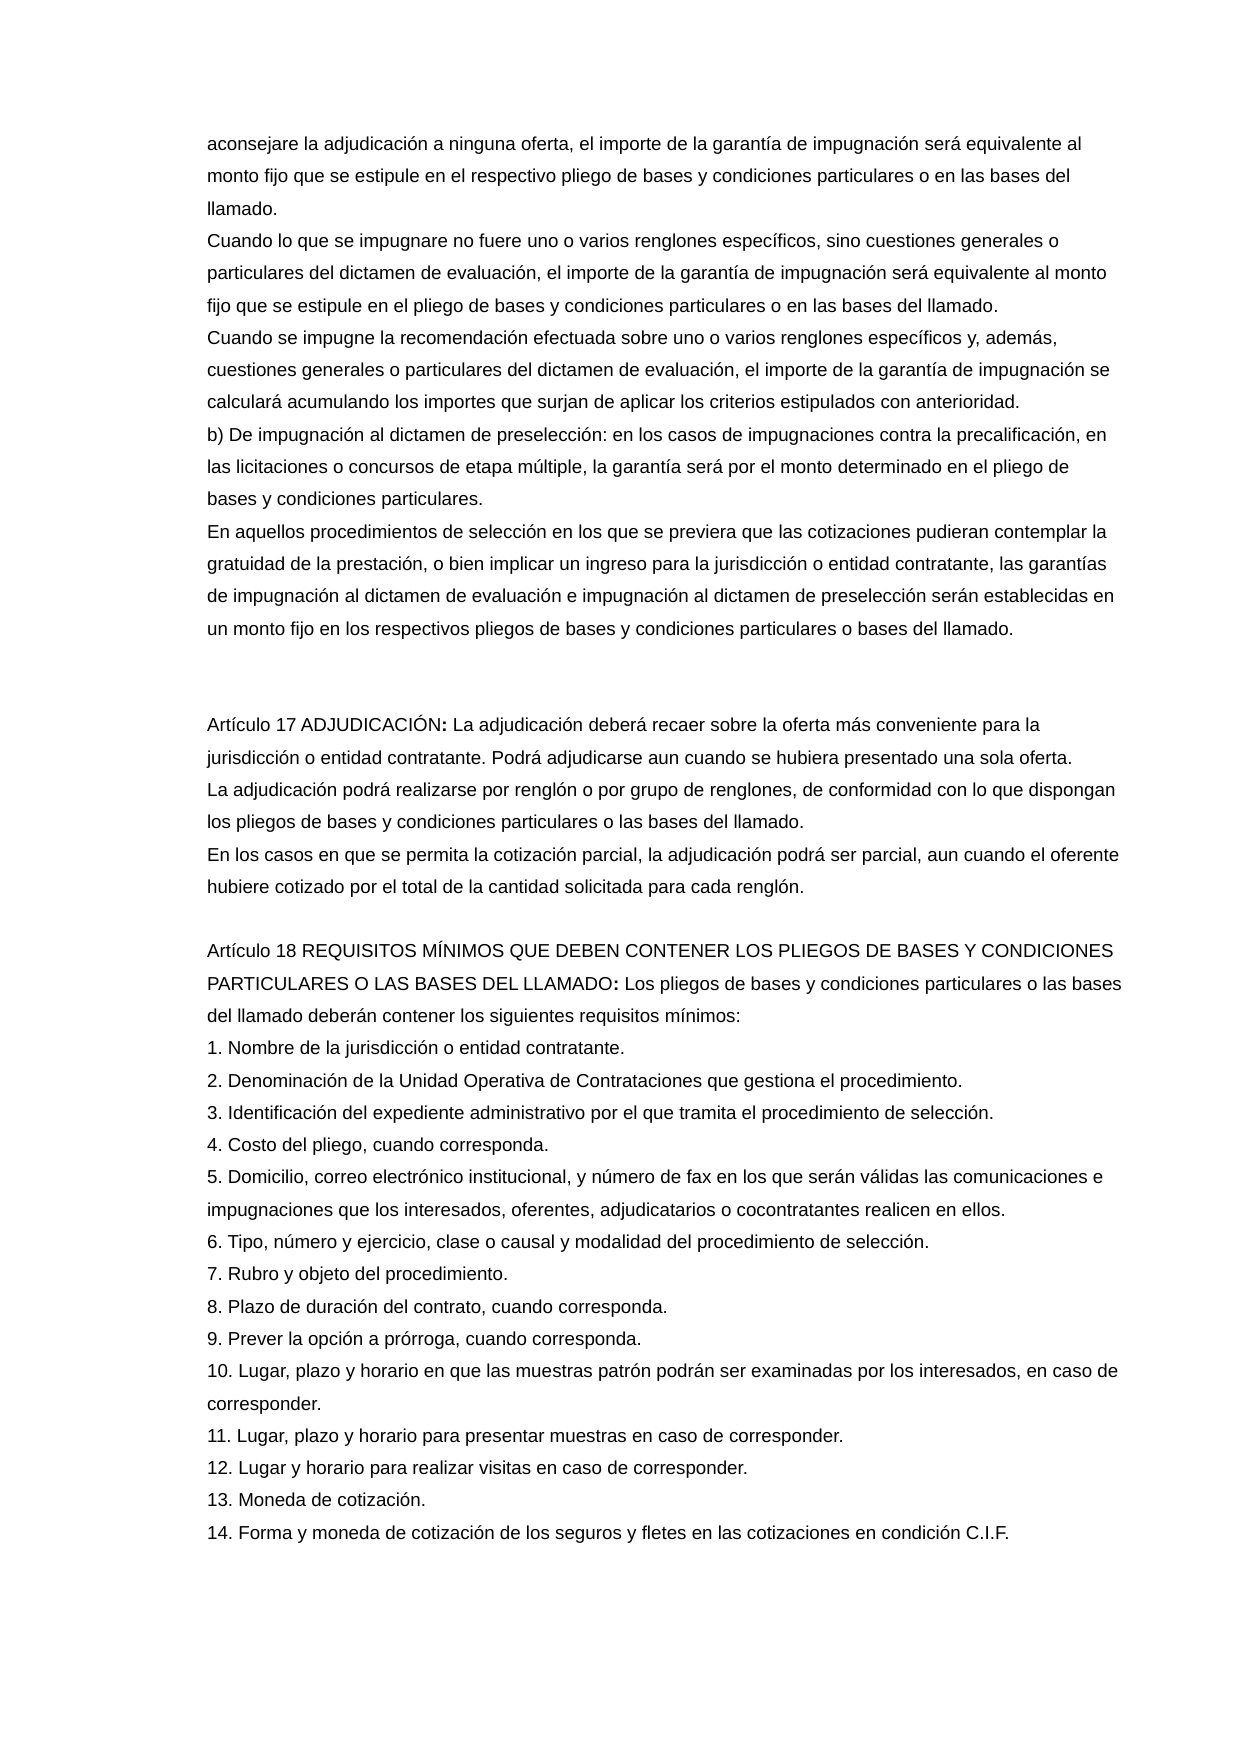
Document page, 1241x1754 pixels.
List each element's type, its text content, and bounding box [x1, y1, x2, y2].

text 5. Domicilio, correo electrónico institucional, y número de fax en los que serán válidas las comunicaciones e impugnaciones que los interesados, oferentes, adjudicatarios o cocontratantes realicen en ellos. [207, 1166, 1122, 1220]
text Cuando lo que se impugnare no fuere uno o varios renglones específicos, sino cuestiones generales o particulares del dictamen de evaluación, el importe de la garantía de impugnación será equivalente al monto fijo que se estipule en el pliego de bases y condiciones particulares o en las bases del llamado. [207, 230, 1122, 316]
text 9. Prever la opción a prórroga, cuando corresponda. [207, 1328, 1122, 1349]
text 14. Forma y moneda de cotización de los seguros y fletes en las cotizaciones en condición C.I.F. [207, 1521, 1122, 1543]
text 7. Rubro y objeto del procedimiento. [207, 1263, 1122, 1285]
text En los casos en que se permita la cotización parcial, la adjudicación podrá ser parcial, aun cuando el oferente hubiere cotizado por el total de la cantidad solicitada para cada renglón. [207, 843, 1122, 897]
text La adjudicación podrá realizarse por renglón o por grupo de renglones, de conformidad con lo que dispongan los pliegos de bases y condiciones particulares o las bases del llamado. [207, 779, 1122, 833]
text En aquellos procedimientos de selección en los que se previera que las cotizaciones pudieran contemplar la gratuidad de la prestación, o bien implicar un ingreso para la jurisdicción o entidad contratante, las garantías de impugnación al dictamen de evaluación e impugnación al dictamen de preselección serán establecidas en un monto fijo en los respectivos pliegos de bases y condiciones particulares o bases del llamado. [207, 520, 1122, 639]
text 8. Plazo de duración del contrato, cuando corresponda. [207, 1295, 1122, 1317]
text 10. Lugar, plazo y horario en que las muestras patrón podrán ser examinadas por los interesados, en caso de corresponder. [207, 1360, 1122, 1414]
text 4. Costo del pliego, cuando corresponda. [207, 1134, 1122, 1156]
text aconsejare la adjudicación a ninguna oferta, el importe de la garantía de impugnación será equivalente al monto fijo que se estipule en el respectivo pliego de bases y condiciones particulares o en las bases del llamado. [207, 133, 1122, 219]
text 2. Denominación de la Unidad Operativa de Contrataciones que gestiona el procedimiento. [207, 1069, 1122, 1091]
text Cuando se impugne la recomendación efectuada sobre uno o varios renglones específicos y, además, cuestiones generales o particulares del dictamen de evaluación, el importe de la garantía de impugnación se calculará acumulando los importes que surjan de aplicar los criterios estipulados con anterioridad. [207, 327, 1122, 413]
text Artículo 18 REQUISITOS MÍNIMOS QUE DEBEN CONTENER LOS PLIEGOS DE BASES Y CONDICIONES PARTICULARES O LAS BASES DEL LLAMADO: Los pliegos de bases y condiciones particulares o las bases del llamado deberán contener los siguientes requisitos mínimos: [207, 940, 1122, 1026]
text 13. Moneda de cotización. [207, 1489, 1122, 1511]
text b) De impugnación al dictamen de preselección: en los casos de impugnaciones contra la precalificación, en las licitaciones o concursos de etapa múltiple, la garantía será por el monto determinado en el pliego de bases y condiciones particulares. [207, 423, 1122, 510]
text 6. Tipo, número y ejercicio, clase o causal y modalidad del procedimiento de selección. [207, 1231, 1122, 1252]
text 3. Identificación del expediente administrativo por el que tramita el procedimiento de selección. [207, 1102, 1122, 1123]
text 12. Lugar y horario para realizar visitas en caso de corresponder. [207, 1457, 1122, 1478]
text 1. Nombre de la jurisdicción o entidad contratante. [207, 1037, 1122, 1059]
text 11. Lugar, plazo y horario para presentar muestras en caso de corresponder. [207, 1424, 1122, 1446]
text Artículo 17 ADJUDICACIÓN: La adjudicación deberá recaer sobre la oferta más conveniente para la jurisdicción o entidad contratante. Podrá adjudicarse aun cuando se hubiera presentado una sola oferta. [207, 714, 1122, 768]
